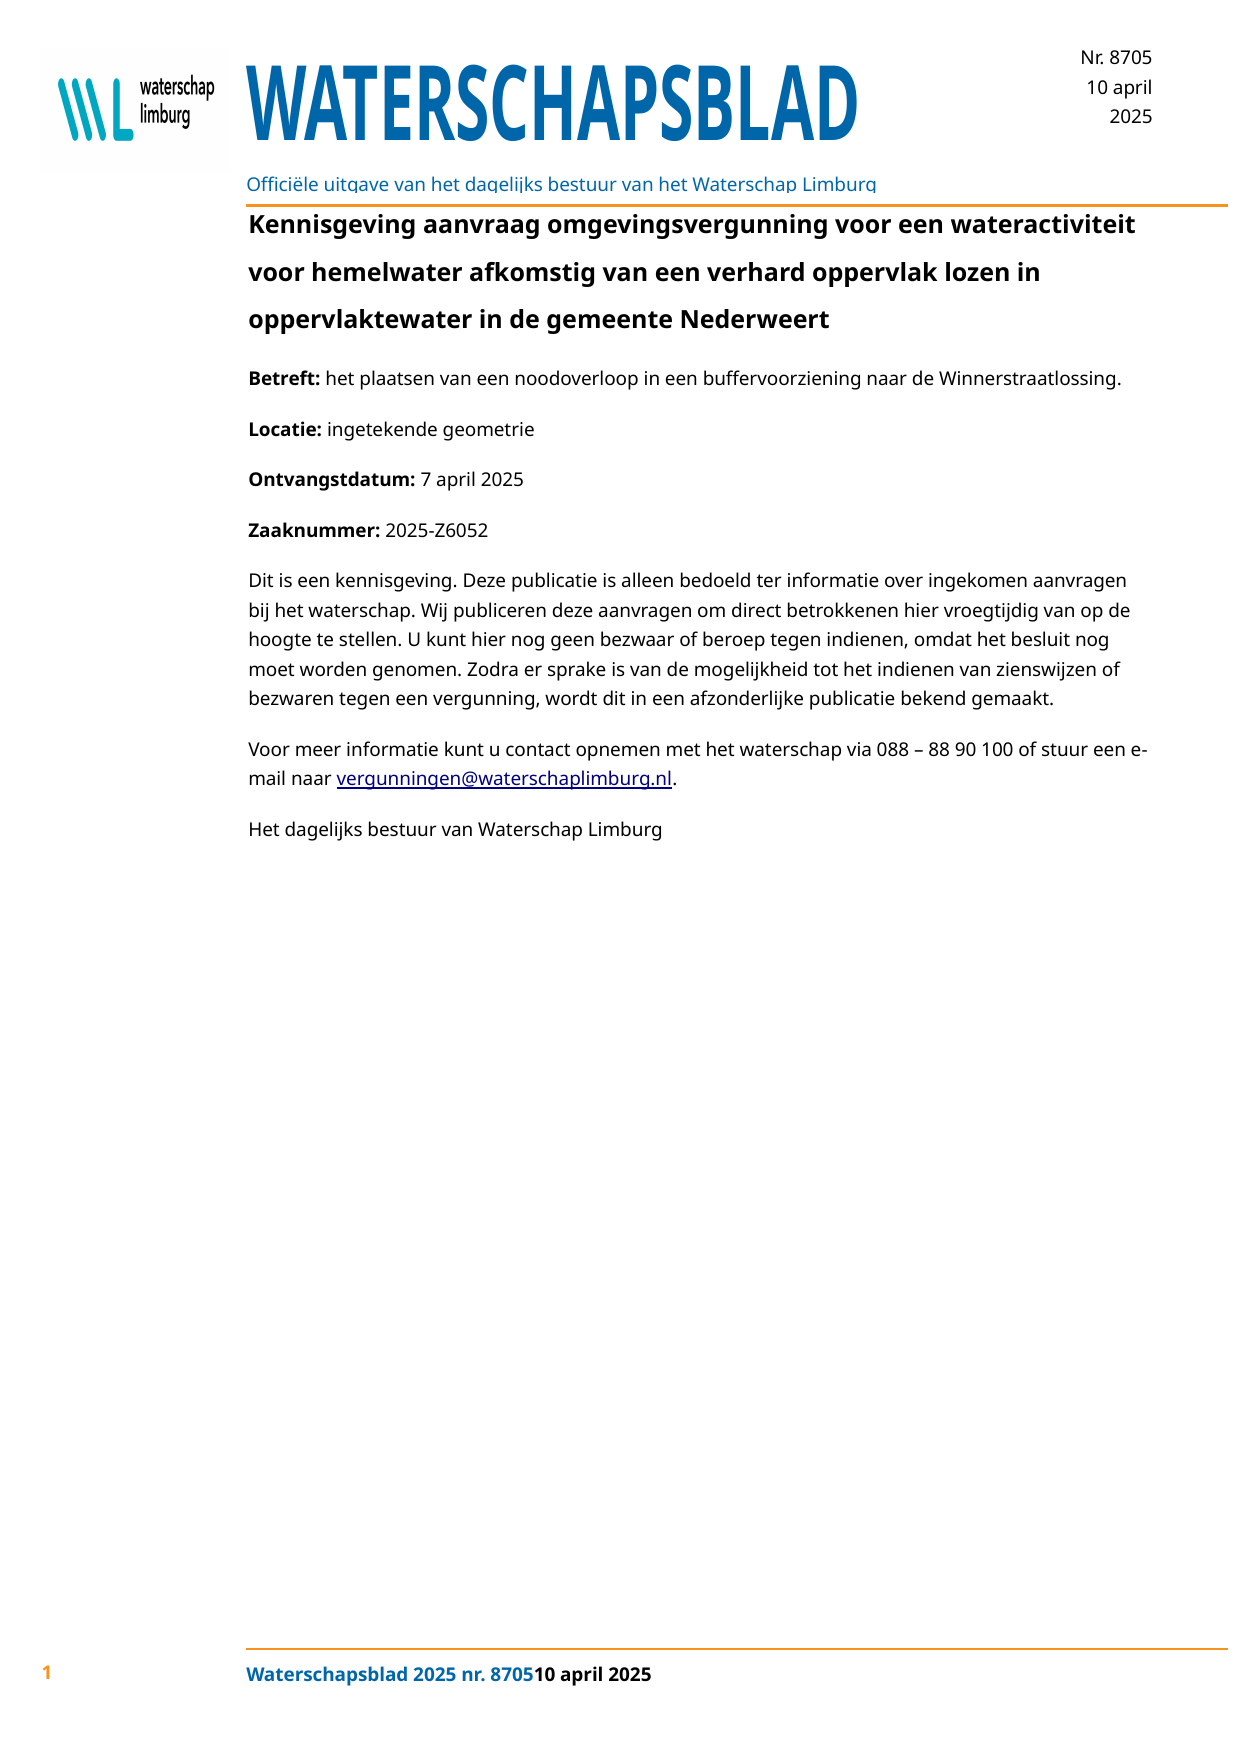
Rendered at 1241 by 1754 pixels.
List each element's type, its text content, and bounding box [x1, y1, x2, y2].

text Ontvangstdatum: 7 april 2025 [248, 466, 1152, 492]
text Dit is een kennisgeving. Deze publicatie is alleen bedoeld ter informatie over ingekomen aanvragen bij het waterschap. Wij publiceren deze aanvragen om direct betrokkenen hier vroegtijdig van op de hoogte te stellen. U kunt hier nog geen bezwaar of beroep tegen indienen, omdat het besluit nog moet worden genomen. Zodra er sprake is van de mogelijkheid tot het indienen van zienswijzen of bezwaren tegen een vergunning, wordt dit in een afzonderlijke publicatie bekend gemaakt. [248, 567, 1152, 711]
text Zaaknummer: 2025-Z6052 [248, 517, 1152, 542]
picture [41, 47, 231, 172]
text Kennisgeving aanvraag omgevingsvergunning voor een wateractiviteit voor hemelwater afkomstig van een verhard oppervlak lozen in oppervlaktewater in de gemeente Nederweert [248, 207, 1152, 336]
text Betreft: het plaatsen van een noodoverloop in een buffervoorziening naar de Winnerstraatlossing. [248, 366, 1152, 391]
text Locatie: ingetekende geometrie [248, 416, 1152, 442]
text Het dagelijks bestuur van Waterschap Limburg [248, 816, 1152, 842]
text Voor meer informatie kunt u contact opnemen met het waterschap via 088 – 88 90 100 of stuur een e-mail naar vergunningen@waterschaplimburg.nl. [248, 736, 1152, 791]
